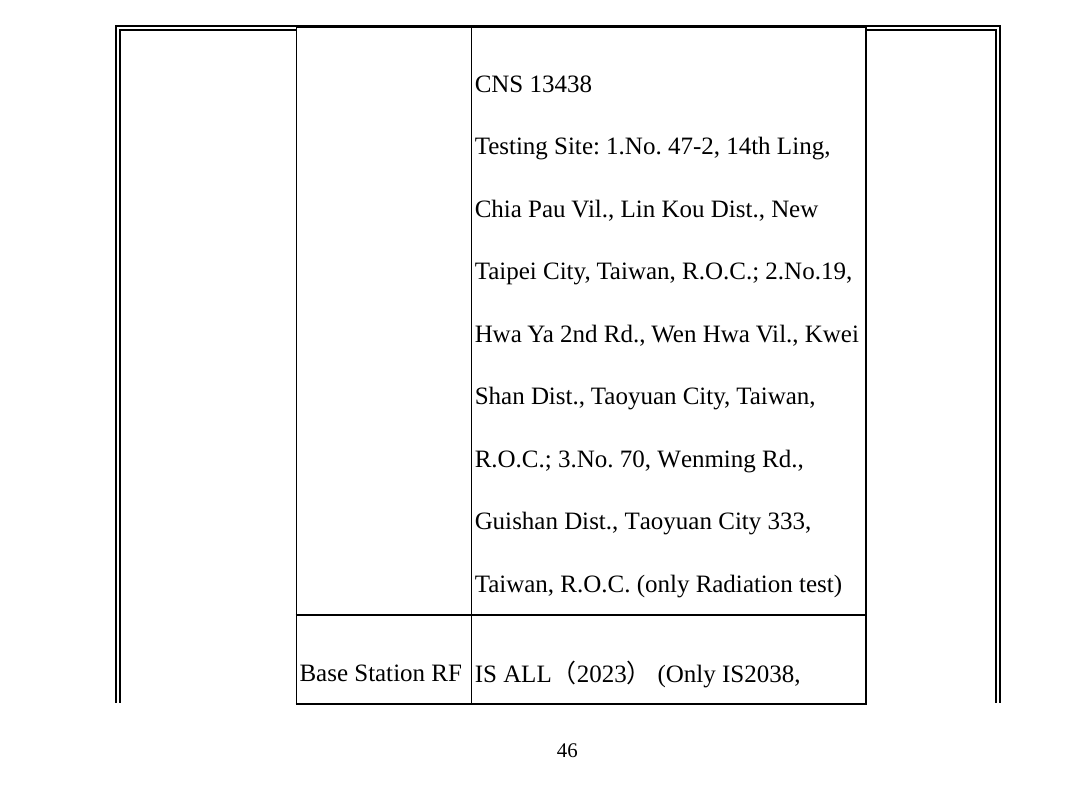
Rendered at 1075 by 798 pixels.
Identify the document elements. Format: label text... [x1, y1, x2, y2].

table_cell CNS 13438 Testing Site: 1.No. 47-2, 14th Ling, Chia Pau Vil., Lin Kou Dist., New Taipei City, Taiwan, R.O.C.; 2.No.19, Hwa Ya 2nd Rd., Wen Hwa Vil., Kwei Shan Dist., Taoyuan City, Taiwan, R.O.C.; 3.No. 70, Wenming Rd., Guishan Dist., Taoyuan City 333, Taiwan, R.O.C. (only Radiation test) [472, 28, 865, 614]
table_cell Base Station RF [297, 616, 471, 703]
table_cell [121, 31, 296, 614]
table_cell IS ALL（2023） (Only IS2038, [472, 616, 865, 703]
table_cell [867, 31, 995, 703]
table_cell [121, 614, 296, 703]
table_cell [297, 28, 471, 614]
